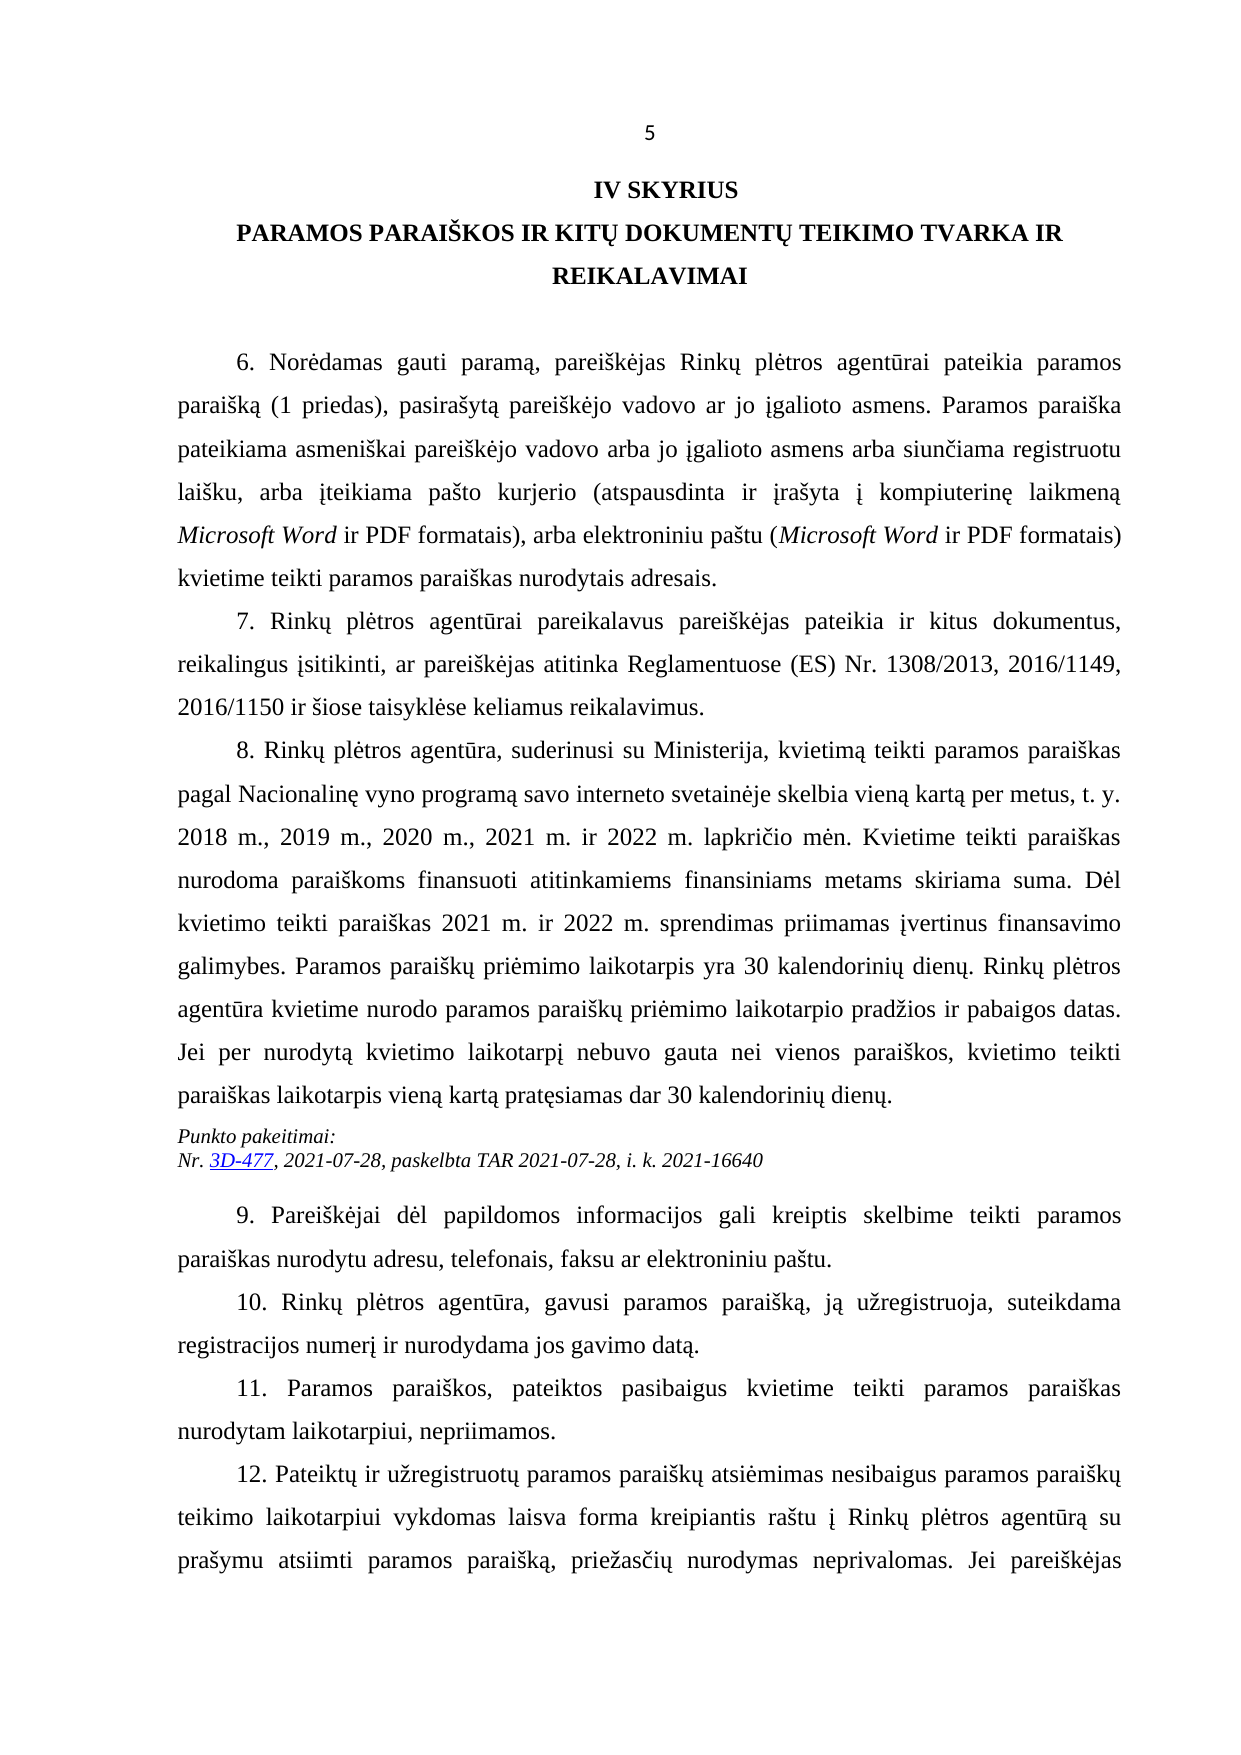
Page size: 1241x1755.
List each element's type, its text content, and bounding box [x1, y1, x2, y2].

text 11. Paramos paraiškos, pateiktos pasibaigus kvietime teikti paramos paraiškas nurodytam laikotarpiui, nepriimamos. [177, 1373, 1122, 1445]
text Punkto pakeitimai: [177, 1124, 1122, 1148]
text 7. Rinkų plėtros agentūrai pareikalavus pareiškėjas pateikia ir kitus dokumentus, reikalingus įsitikinti, ar pareiškėjas atitinka Reglamentuose (ES) Nr. 1308/2013, 2016/1149, 2016/1150 ir šiose taisyklėse keliamus reikalavimus. [177, 606, 1122, 721]
text 8. Rinkų plėtros agentūra, suderinusi su Ministerija, kvietimą teikti paramos paraiškas pagal Nacionalinę vyno programą savo interneto svetainėje skelbia vieną kartą per metus, t. y. 2018 m., 2019 m., 2020 m., 2021 m. ir 2022 m. lapkričio mėn. Kvietime teikti paraiškas nurodoma paraiškoms finansuoti atitinkamiems finansiniams metams skiriama suma. Dėl kvietimo teikti paraiškas 2021 m. ir 2022 m. sprendimas priimamas įvertinus finansavimo galimybes. Paramos paraiškų priėmimo laikotarpis yra 30 kalendorinių dienų. Rinkų plėtros agentūra kvietime nurodo paramos paraiškų priėmimo laikotarpio pradžios ir pabaigos datas. Jei per nurodytą kvietimo laikotarpį nebuvo gauta nei vienos paraiškos, kvietimo teikti paraiškas laikotarpis vieną kartą pratęsiamas dar 30 kalendorinių dienų. [177, 736, 1122, 1109]
text 10. Rinkų plėtros agentūra, gavusi paramos paraišką, ją užregistruoja, suteikdama registracijos numerį ir nurodydama jos gavimo datą. [177, 1287, 1122, 1359]
text 9. Pareiškėjai dėl papildomos informacijos gali kreiptis skelbime teikti paramos paraiškas nurodytu adresu, telefonais, faksu ar elektroniniu paštu. [177, 1201, 1122, 1272]
text 6. Norėdamas gauti paramą, pareiškėjas Rinkų plėtros agentūrai pateikia paramos paraišką (1 priedas), pasirašytą pareiškėjo vadovo ar jo įgalioto asmens. Paramos paraiška pateikiama asmeniškai pareiškėjo vadovo arba jo įgalioto asmens arba siunčiama registruotu laišku, arba įteikiama pašto kurjerio (atspausdinta ir įrašyta į kompiuterinę laikmeną Microsoft Word ir PDF formatais), arba elektroniniu paštu (Microsoft Word ir PDF formatais) kvietime teikti paramos paraiškas nurodytais adresais. [177, 347, 1122, 592]
text IV SKYRIUS [177, 175, 1122, 204]
text Nr. 3D-477, 2021-07-28, paskelbta TAR 2021-07-28, i. k. 2021-16640 [177, 1148, 1122, 1172]
text PARAMOS PARAIŠKOS IR KITŲ DOKUMENTŲ TEIKIMO TVARKA IR REIKALAVIMAI [177, 218, 1122, 290]
text 12. Pateiktų ir užregistruotų paramos paraiškų atsiėmimas nesibaigus paramos paraiškų teikimo laikotarpiui vykdomas laisva forma kreipiantis raštu į Rinkų plėtros agentūrą su prašymu atsiimti paramos paraišką, priežasčių nurodymas neprivalomas. Jei pareiškėjas [177, 1459, 1122, 1574]
